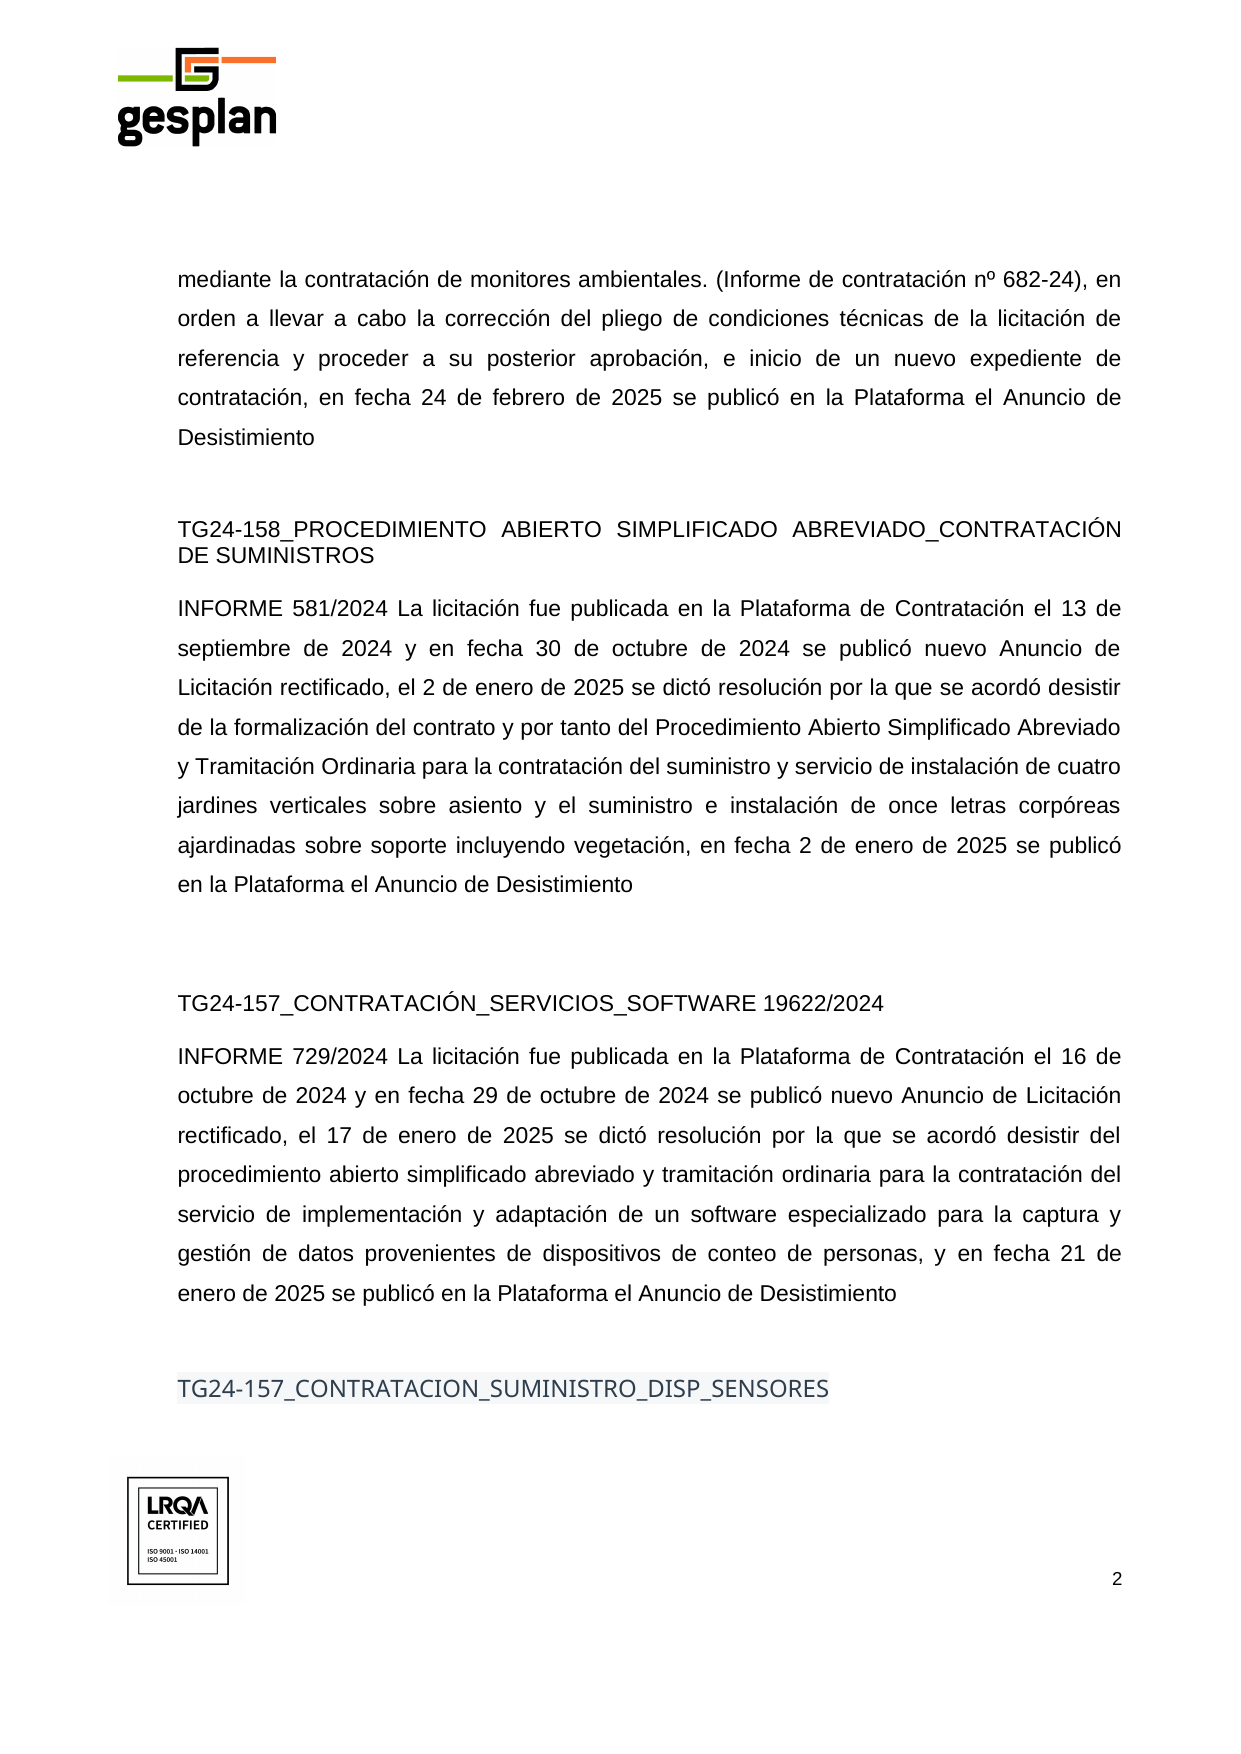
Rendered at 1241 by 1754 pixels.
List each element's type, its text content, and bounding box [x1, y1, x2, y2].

text INFORME 729/2024 La licitación fue publicada en la Plataforma de Contratación el 16 de octubre de 2024 y en fecha 29 de octubre de 2024 se publicó nuevo Anuncio de Licitación rectificado, el 17 de enero de 2025 se dictó resolución por la que se acordó desistir del procedimiento abierto simplificado abreviado y tramitación ordinaria para la contratación del servicio de implementación y adaptación de un software especializado para la captura y gestión de datos provenientes de dispositivos de conteo de personas, y en fecha 21 de enero de 2025 se publicó en la Plataforma el Anuncio de Desistimiento [177, 1043, 1122, 1306]
text TG24-157_CONTRATACIÓN_SERVICIOS_SOFTWARE 19622/2024 [177, 990, 1122, 1016]
text TG24-158_PROCEDIMIENTO ABIERTO SIMPLIFICADO ABREVIADO_CONTRATACIÓN DE SUMINISTROS [177, 516, 1122, 569]
text TG24-157_CONTRATACION_SUMINISTRO_DISP_SENSORES [177, 1372, 1122, 1404]
text INFORME 581/2024 La licitación fue publicada en la Plataforma de Contratación el 13 de septiembre de 2024 y en fecha 30 de octubre de 2024 se publicó nuevo Anuncio de Licitación rectificado, el 2 de enero de 2025 se dictó resolución por la que se acordó desistir de la formalización del contrato y por tanto del Procedimiento Abierto Simplificado Abreviado y Tramitación Ordinaria para la contratación del suministro y servicio de instalación de cuatro jardines verticales sobre asiento y el suministro e instalación de once letras corpóreas ajardinadas sobre soporte incluyendo vegetación, en fecha 2 de enero de 2025 se publicó en la Plataforma el Anuncio de Desistimiento [177, 595, 1122, 898]
text mediante la contratación de monitores ambientales. (Informe de contratación nº 682-24), en orden a llevar a cabo la corrección del pliego de condiciones técnicas de la licitación de referencia y proceder a su posterior aprobación, e inicio de un nuevo expediente de contratación, en fecha 24 de febrero de 2025 se publicó en la Plataforma el Anuncio de Desistimiento [177, 266, 1122, 450]
